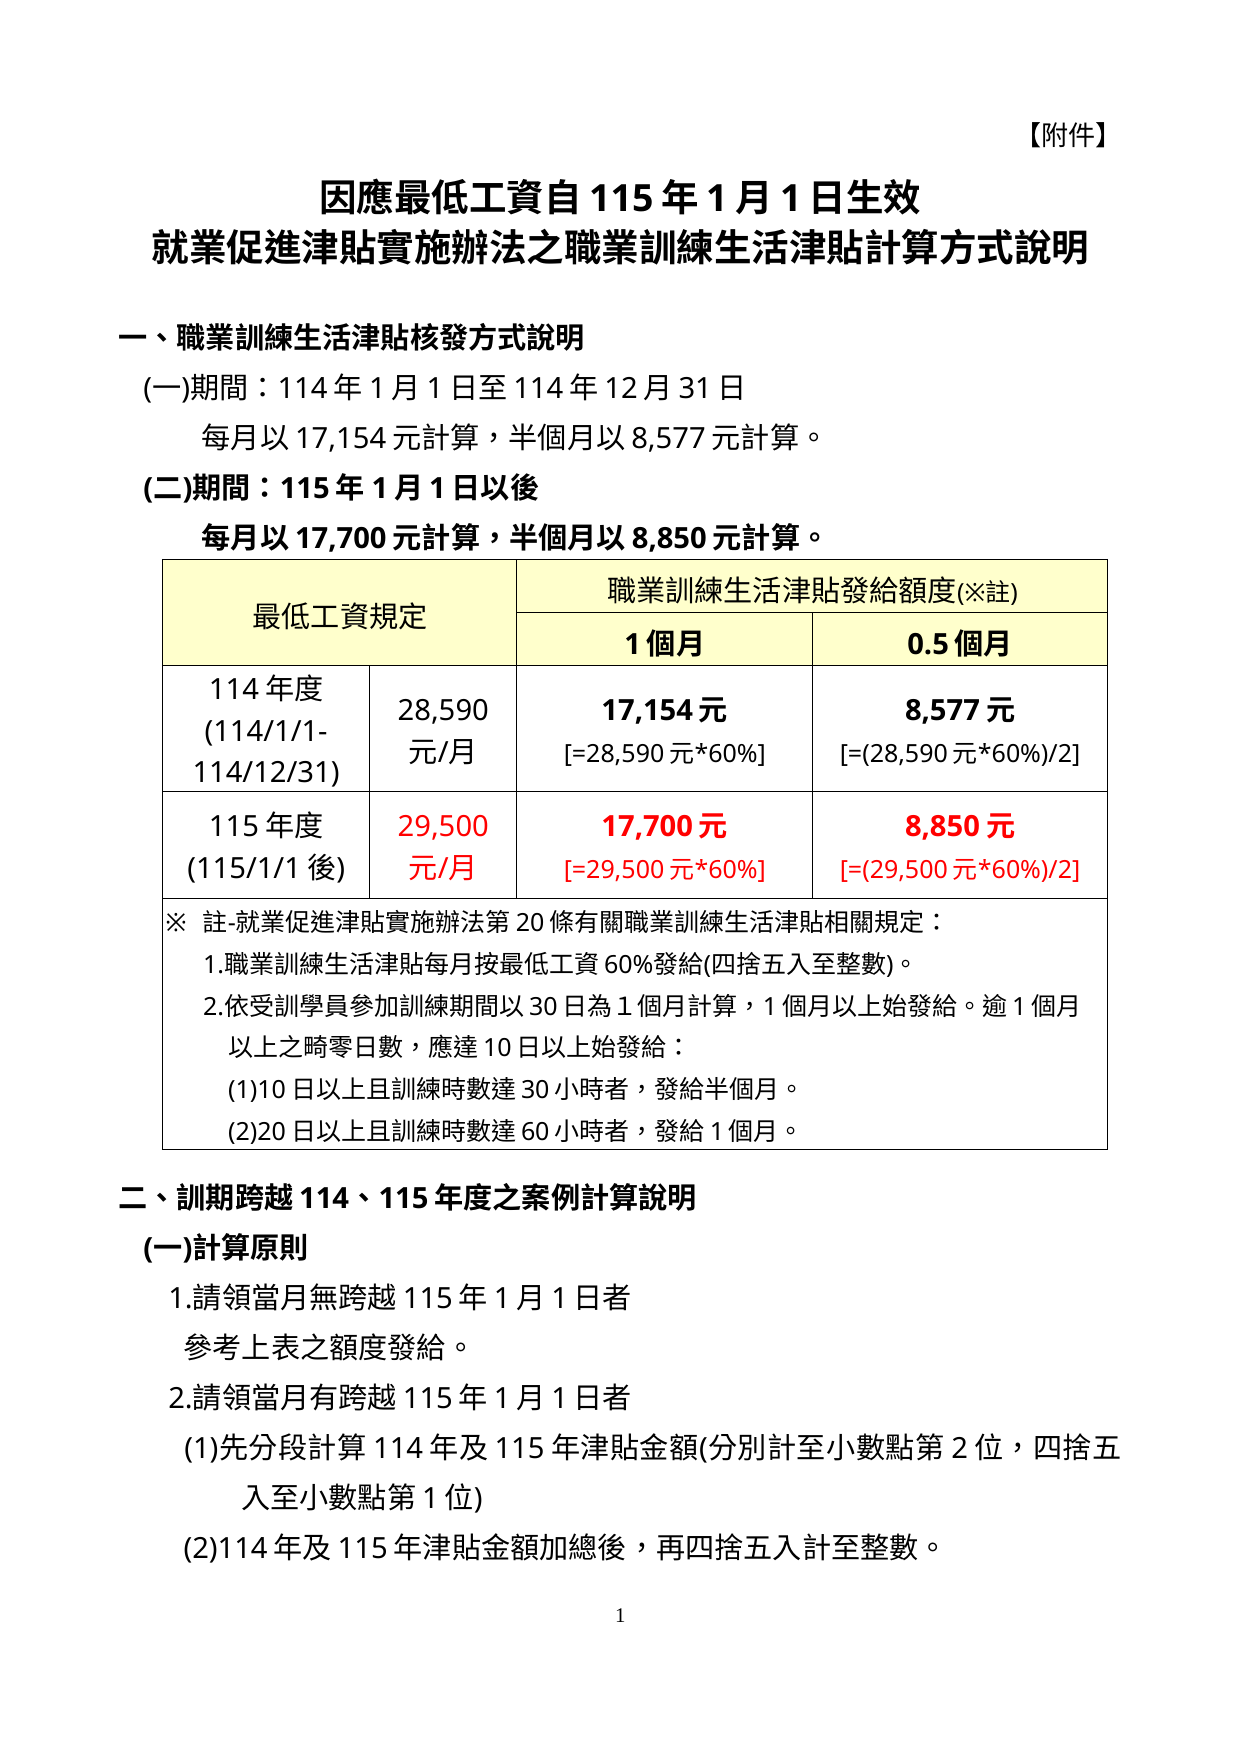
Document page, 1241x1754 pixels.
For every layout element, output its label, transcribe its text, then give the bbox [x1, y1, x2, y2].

table_cell 1個月 [517, 613, 812, 665]
text (一)期間：114年 1月1日至114年12月31日 每月以17,154元計算，半個月以8,577元計算。 [143, 359, 1122, 459]
text (二)期間：115年 1月1日以後 每月以17,700元計算，半個月以8,850元計算。 [143, 459, 1122, 559]
text 因應最低工資自115年1月1日生效 [118, 171, 1122, 221]
text 1.請領當月無跨越115年1月1日者 [168, 1268, 1122, 1318]
text (1)先分段計算114年及115年津貼金額(分別計至小數點第2位，四捨五入至小數點第1位) [168, 1418, 1122, 1518]
table_cell 17,700元 [=29,500元*60%] [517, 792, 812, 897]
table_header 職業訓練生活津貼發給額度(※註) [517, 560, 1107, 612]
text 一、職業訓練生活津貼核發方式說明 [118, 309, 1122, 359]
text 二、訓期跨越114、115年度之案例計算說明 [118, 1168, 1122, 1218]
text 參考上表之額度發給。 [168, 1318, 1122, 1368]
table_header 最低工資規定 [163, 560, 516, 665]
table_cell 8,850元 [=(29,500元*60%)/2] [813, 792, 1107, 897]
table_cell 註-就業促進津貼實施辦法第20條有關職業訓練生活津貼相關規定： 1.職業訓練生活津貼每月按最低工資60%發給(四捨五入至整數)。 2.依受訓學員參加訓練期間以30日為１個月計算，1個月以上始發給。逾1個月以上之畸零日數，應達10日以上始發給： (1)10日以上且訓練時數達30小時者，發給半個月。 (2)20日以上且訓練時數達60小時者，發給1個月。 [163, 899, 1107, 1148]
table_cell 0.5個月 [813, 613, 1107, 665]
text 【附件】 [118, 96, 1122, 171]
text 2.請領當月有跨越115年1月1日者 [168, 1368, 1122, 1418]
text 就業促進津貼實施辦法之職業訓練生活津貼計算方式說明 [118, 221, 1122, 271]
table_cell 28,590 元/月 [370, 666, 516, 791]
table_cell 114年度 (114/1/1-114/12/31) [163, 666, 369, 791]
table_cell 115年度 (115/1/1後) [163, 792, 369, 897]
table_cell 29,500 元/月 [370, 792, 516, 897]
table_cell 8,577元 [=(28,590元*60%)/2] [813, 666, 1107, 791]
table_cell 17,154元 [=28,590元*60%] [517, 666, 812, 791]
text (一)計算原則 [143, 1218, 1122, 1268]
text (2)114年及115年津貼金額加總後，再四捨五入計至整數。 [168, 1518, 1122, 1568]
